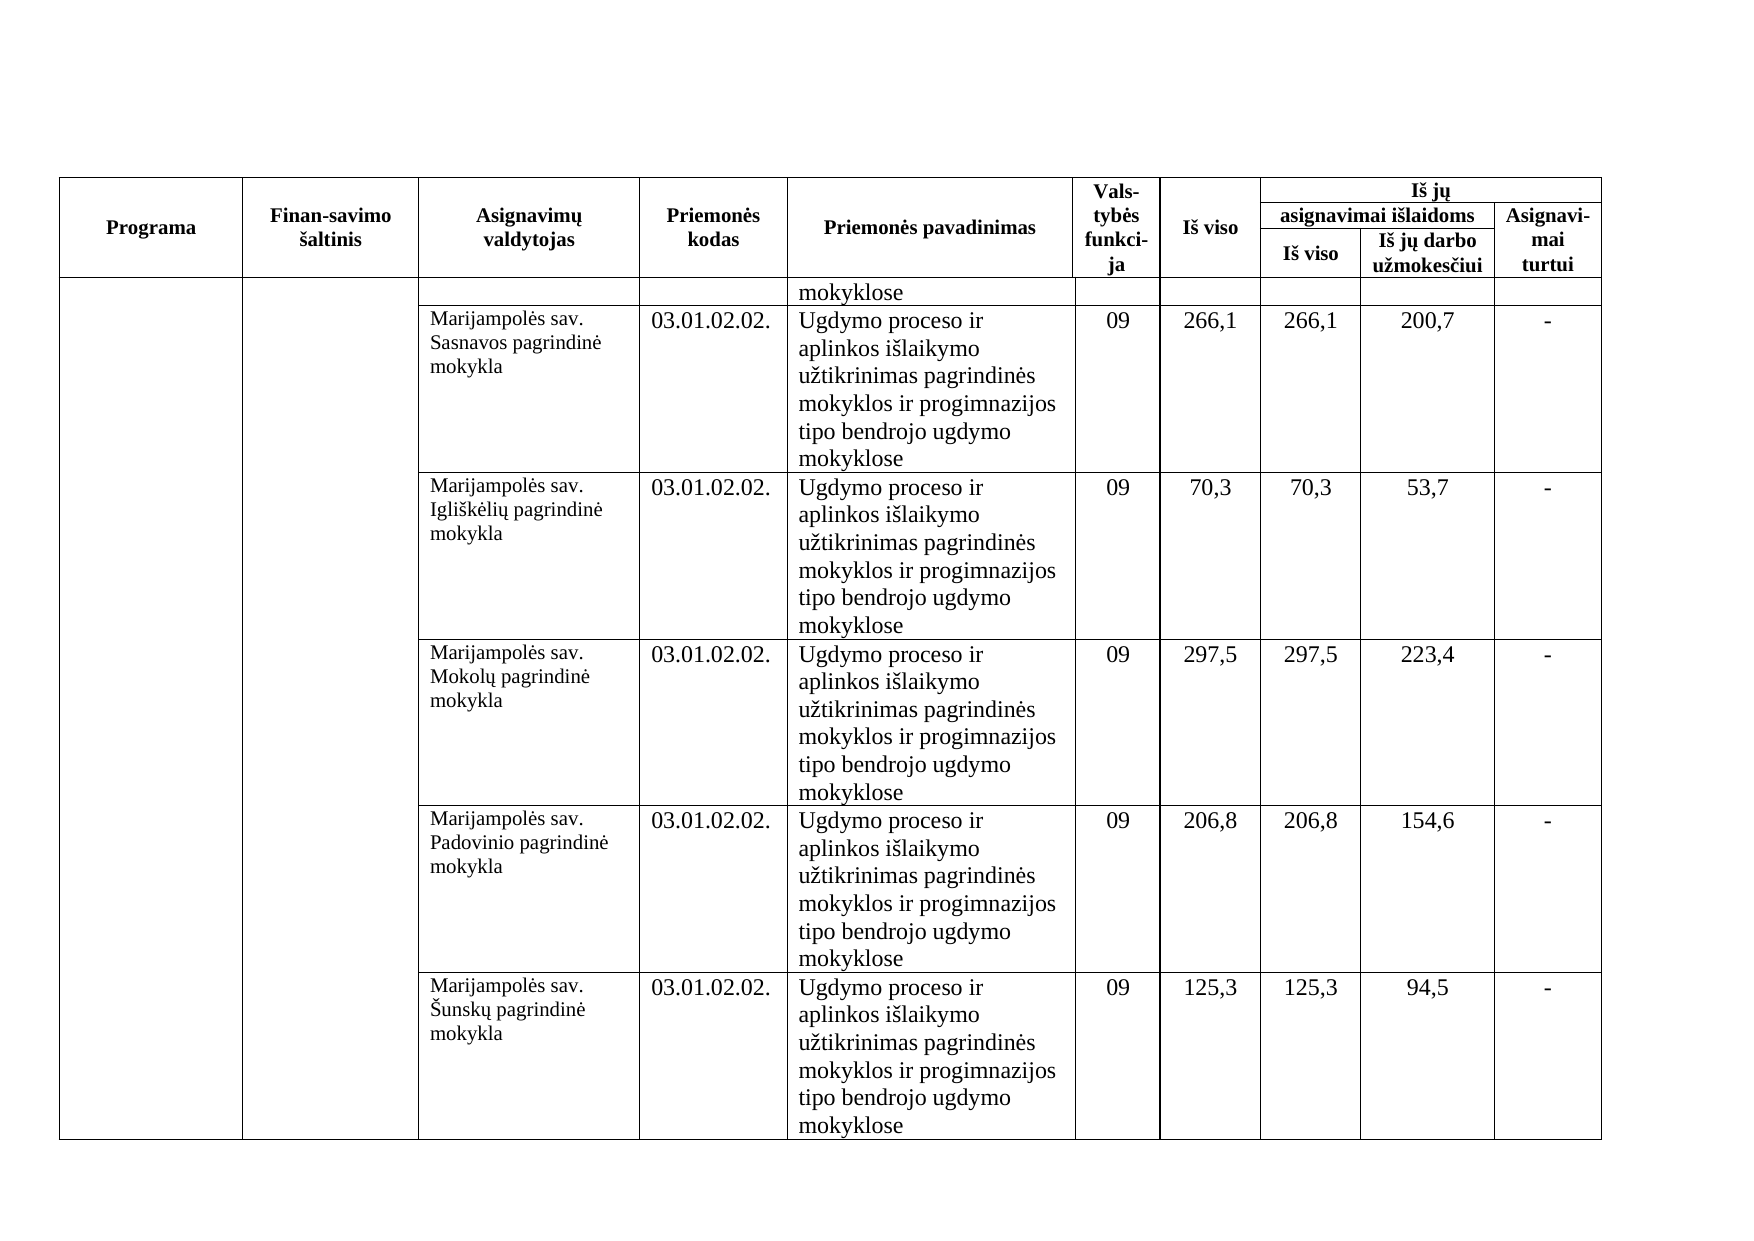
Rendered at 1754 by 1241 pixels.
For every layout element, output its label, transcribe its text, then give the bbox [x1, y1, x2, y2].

table_cell - [1495, 306, 1601, 472]
table_header Vals-tybės funkci-ja [1073, 178, 1159, 277]
table_cell 03.01.02.02. [640, 806, 787, 972]
table_cell [243, 472, 418, 638]
table_cell - [1495, 640, 1601, 805]
table_cell 125,3 [1161, 973, 1260, 1138]
table_header Priemonės pavadinimas [788, 178, 1072, 277]
table_cell [60, 972, 242, 1138]
table_cell Ugdymo proceso ir aplinkos išlaikymo užtikrinimas pagrindinės mokyklos ir progimnazijos tipo bendrojo ugdymo mokyklose [788, 640, 1075, 805]
table_cell 200,7 [1361, 306, 1494, 472]
table_cell asignavimai išlaidoms [1261, 203, 1494, 227]
table_cell [1361, 278, 1494, 305]
table_cell [243, 305, 418, 472]
table_cell - [1495, 806, 1601, 972]
table_cell [60, 472, 242, 638]
table_cell Ugdymo proceso ir aplinkos išlaikymo užtikrinimas pagrindinės mokyklos ir progimnazijos tipo bendrojo ugdymo mokyklose [788, 473, 1075, 638]
table_cell Ugdymo proceso ir aplinkos išlaikymo užtikrinimas pagrindinės mokyklos ir progimnazijos tipo bendrojo ugdymo mokyklose [788, 806, 1075, 972]
table_cell [60, 639, 242, 805]
table_cell Marijampolės sav. Igliškėlių pagrindinė mokykla [419, 473, 639, 638]
table_cell 206,8 [1261, 806, 1360, 972]
table_header Finan-savimo šaltinis [243, 178, 418, 277]
table_cell Iš viso [1261, 229, 1360, 277]
table_cell 53,7 [1361, 473, 1494, 638]
table_cell - [1495, 278, 1601, 305]
table_header Programa [60, 178, 242, 277]
table_header Iš viso [1161, 178, 1260, 277]
table_cell [60, 278, 242, 305]
table_cell 70,3 [1261, 473, 1360, 638]
table_cell 154,6 [1361, 806, 1494, 972]
table_cell Iš jų darbo užmokesčiui [1361, 229, 1494, 277]
table_cell [1261, 278, 1360, 305]
table_cell - [1495, 473, 1601, 638]
table_header Priemonės kodas [640, 178, 787, 277]
table_cell Marijampolės sav. Padovinio pagrindinė mokykla [419, 806, 639, 972]
table_cell 09 [1076, 306, 1159, 472]
table_cell [243, 805, 418, 972]
table_cell [243, 639, 418, 805]
table_cell 70,3 [1161, 473, 1260, 638]
table_cell [1076, 278, 1159, 305]
table_cell 09 [1076, 806, 1159, 972]
table_cell 266,1 [1261, 306, 1360, 472]
table_cell [1161, 278, 1260, 305]
table_cell 03.01.02.02. [640, 640, 787, 805]
table_cell 03.01.02.02. [640, 306, 787, 472]
table_cell - [1495, 973, 1601, 1138]
table_cell 266,1 [1161, 306, 1260, 472]
table_cell Ugdymo proceso ir aplinkos išlaikymo užtikrinimas pagrindinės mokyklos ir progimnazijos tipo bendrojo ugdymo mokyklose [788, 973, 1075, 1138]
table_cell Marijampolės sav. Sasnavos pagrindinė mokykla [419, 306, 639, 472]
table_header Asignavimų valdytojas [419, 178, 639, 277]
table_cell [419, 278, 639, 305]
table_cell mokyklose [788, 278, 1075, 305]
table_header Iš jų [1261, 178, 1601, 202]
table_cell 09 [1076, 473, 1159, 638]
table_cell 125,3 [1261, 973, 1360, 1138]
table_cell 09 [1076, 973, 1159, 1138]
table_cell [243, 972, 418, 1138]
table_cell 03.01.02.02. [640, 973, 787, 1138]
table_cell [640, 278, 787, 305]
table_cell Marijampolės sav. Šunskų pagrindinė mokykla [419, 973, 639, 1138]
table_cell 03.01.02.02. [640, 473, 787, 638]
table_cell [60, 805, 242, 972]
table_cell Ugdymo proceso ir aplinkos išlaikymo užtikrinimas pagrindinės mokyklos ir progimnazijos tipo bendrojo ugdymo mokyklose [788, 306, 1075, 472]
table_cell [60, 305, 242, 472]
table_cell 206,8 [1161, 806, 1260, 972]
table_cell 297,5 [1161, 640, 1260, 805]
table_cell Marijampolės sav. Mokolų pagrindinė mokykla [419, 640, 639, 805]
table_cell 94,5 [1361, 973, 1494, 1138]
table_cell 09 [1076, 640, 1159, 805]
table_cell [243, 278, 418, 305]
table_cell 223,4 [1361, 640, 1494, 805]
table_cell Asignavi-mai turtui įsigyti [1495, 203, 1601, 277]
table_cell 297,5 [1261, 640, 1360, 805]
